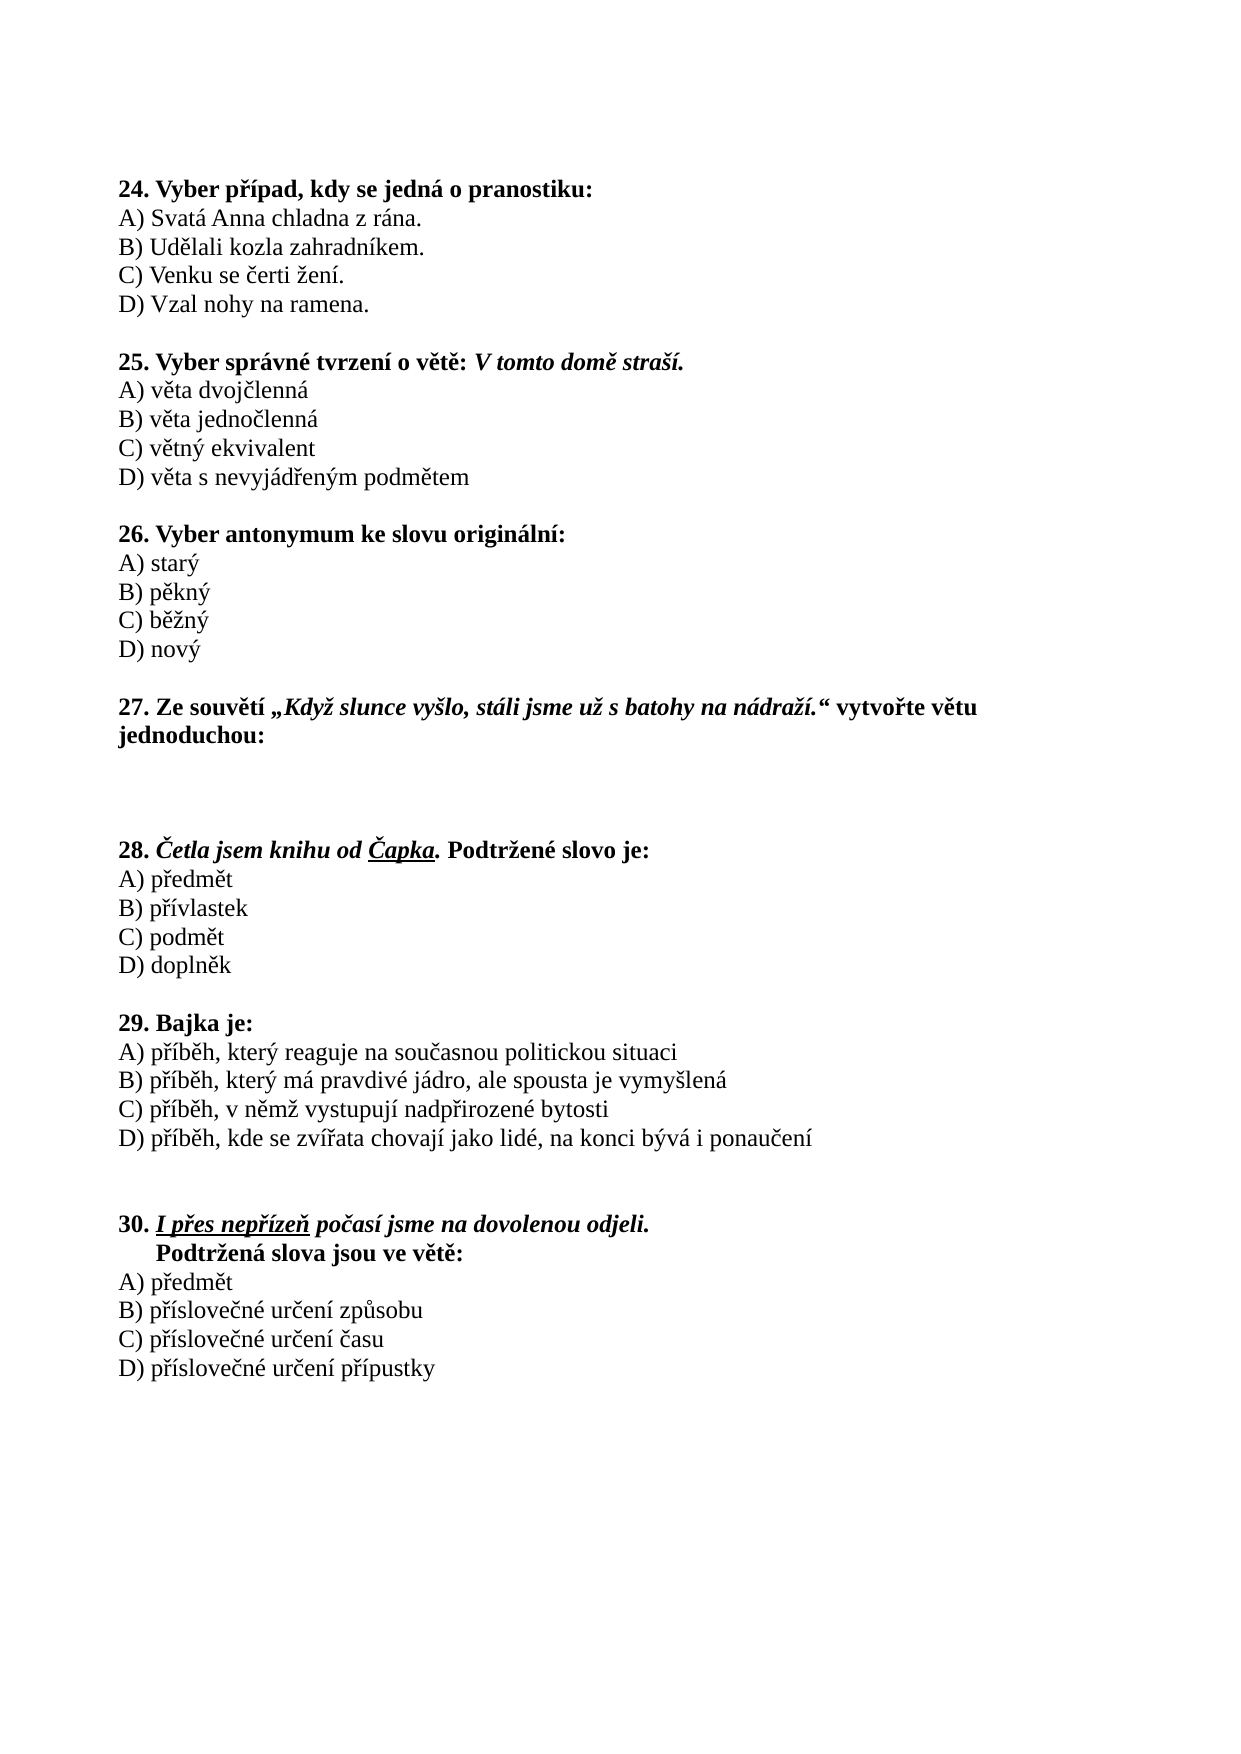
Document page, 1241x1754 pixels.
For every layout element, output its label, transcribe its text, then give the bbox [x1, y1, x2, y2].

text C) příslovečné určení času [118, 1324, 1122, 1353]
text C) podmět [118, 922, 1122, 950]
text D) nový [118, 634, 1122, 663]
text B) příběh, který má pravdivé jádro, ale spousta je vymyšlená [118, 1065, 1122, 1094]
text 29. Bajka je: [118, 1008, 1122, 1037]
text C) příběh, v němž vystupují nadpřirozené bytosti [118, 1094, 1122, 1123]
text C) běžný [118, 605, 1122, 634]
text A) předmět [118, 1267, 1122, 1295]
text D) Vzal nohy na ramena. [118, 289, 1122, 318]
text D) věta s nevyjádřeným podmětem [118, 462, 1122, 490]
text C) Venku se čerti žení. [118, 260, 1122, 289]
text A) příběh, který reaguje na současnou politickou situaci [118, 1037, 1122, 1065]
text 28. Četla jsem knihu od Čapka. Podtržené slovo je: [118, 835, 1122, 864]
text B) pěkný [118, 577, 1122, 605]
text Podtržená slova jsou ve větě: [118, 1238, 1122, 1267]
text A) Svatá Anna chladna z rána. [118, 203, 1122, 232]
text C) větný ekvivalent [118, 433, 1122, 462]
text D) příběh, kde se zvířata chovají jako lidé, na konci bývá i ponaučení [118, 1123, 1122, 1152]
text A) starý [118, 548, 1122, 577]
text 26. Vyber antonymum ke slovu originální: [118, 519, 1122, 548]
text D) příslovečné určení přípustky [118, 1353, 1122, 1382]
text 30. I přes nepřízeň počasí jsme na dovolenou odjeli. [118, 1209, 1122, 1238]
text B) věta jednočlenná [118, 404, 1122, 433]
text B) příslovečné určení způsobu [118, 1295, 1122, 1324]
text B) Udělali kozla zahradníkem. [118, 232, 1122, 260]
text A) věta dvojčlenná [118, 375, 1122, 404]
text 24. Vyber případ, kdy se jedná o pranostiku: [118, 174, 1122, 203]
text 25. Vyber správné tvrzení o větě: V tomto domě straší. [118, 347, 1122, 375]
text 27. Ze souvětí „Když slunce vyšlo, stáli jsme už s batohy na nádraží.“ vytvořte větu jednoduchou: [118, 692, 1122, 749]
text B) přívlastek [118, 893, 1122, 922]
text A) předmět [118, 864, 1122, 893]
text D) doplněk [118, 950, 1122, 979]
